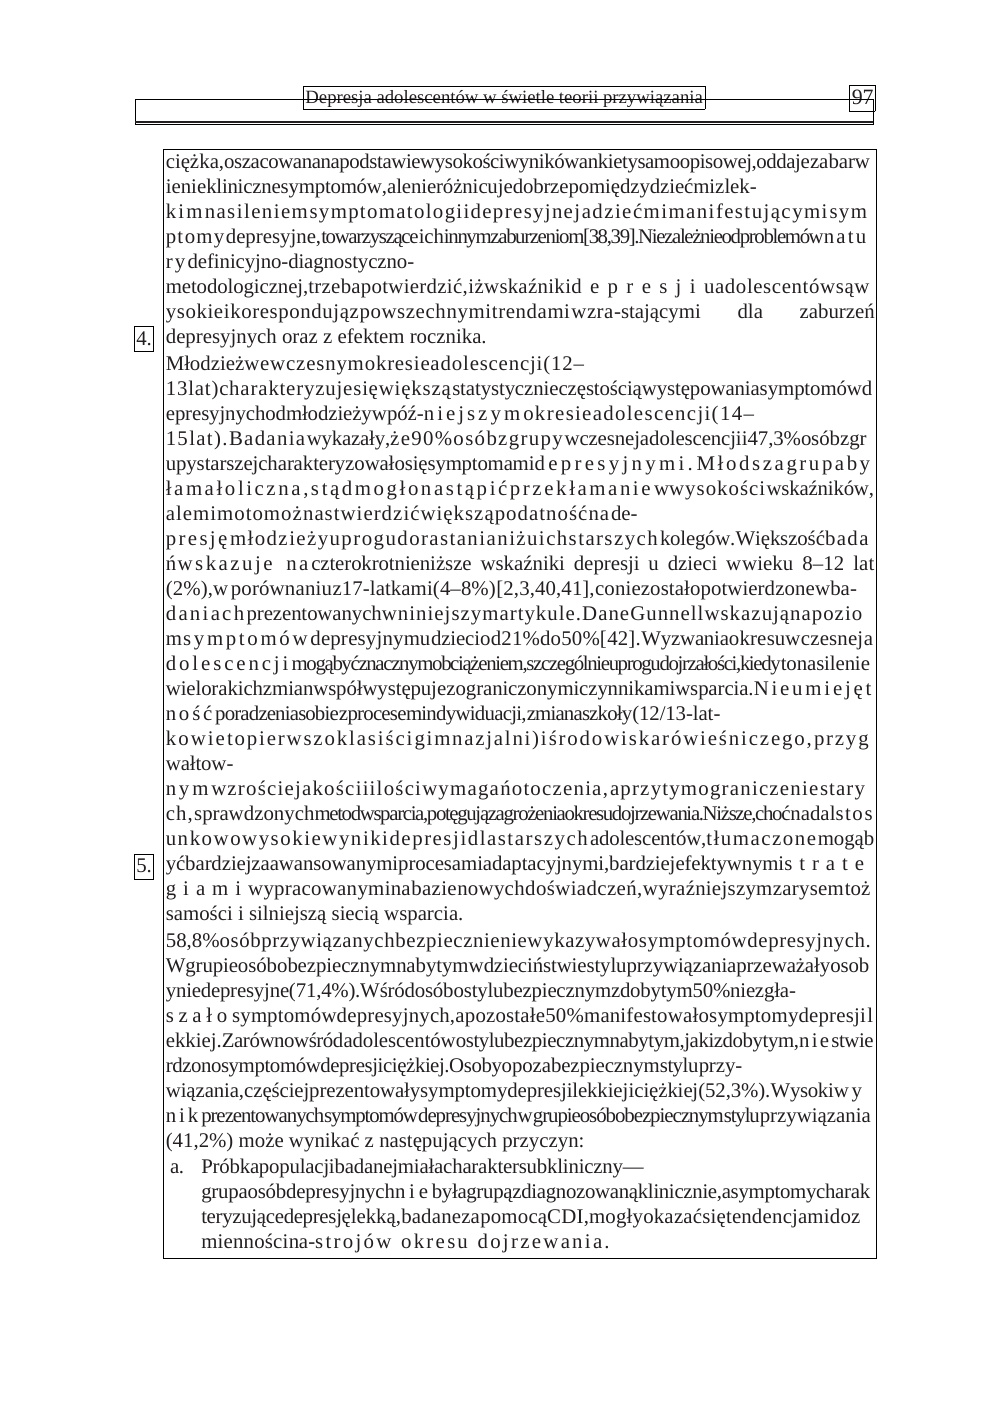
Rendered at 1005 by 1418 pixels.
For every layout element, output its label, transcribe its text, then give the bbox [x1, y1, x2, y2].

text 97 [852, 86, 875, 109]
text Depresja adolescentów w świetle teorii przywiązania [305, 100, 705, 108]
text Młodzieżwewczesnymokresieadolescencji(12–13lat)charakteryzujesięwiększąstatystycznieczęstościąwystępowaniasymptomówdepresyjnychodmłodzieżywpóź-niejszymokresieadolescencji(14–15lat).Badaniawykazały,że90%osóbzgrupywczesnejadolescencjii47,3%osóbzgrupystarszejcharakteryzowałosięsymptomamidepresyjnymi.Młodszagrupabyłamałoliczna,stądmogłonastąpićprzekłamaniewwysokościwskaźników,alemimotomożnastwierdzićwiększąpodatnośćnade-presjęmłodzieżyuprogudorastanianiżuichstarszychkolegów.Większośćbadańwskazuje naczterokrotnieniższe wskaźniki depresji u dzieci wwieku 8–12 lat (2%),wporównaniuz17-latkami(4–8%)[2,3,40,41],coniezostałopotwierdzonewba-daniachprezentowanychwniniejszymartykule.DaneGunnellwskazująnapoziomsymptomówdepresyjnymudzieciod21%do50%[42].Wyzwaniaokresuwczesnejadolescencjimogąbyćznacznymobciążeniem,szczególnieuprogudojrzałości,kiedytonasileniewielorakichzmianwspółwystępujezograniczonymiczynnikamiwsparcia.Nieumiejętnośćporadzeniasobiezprocesemindywiduacji,zmianaszkoły(12/13-lat-kowietopierwszoklasiścigimnazjalni)iśrodowiskarówieśniczego,przygwałtow-nymwzrościejakościiilościwymagańotoczenia,aprzytymograniczeniestarych,sprawdzonychmetodwsparcia,potęgujązagrożeniaokresudojrzewania.Niższe,choćnadalstosunkowowysokiewynikidepresjidlastarszychadolescentów,tłumaczonemogąbyćbardziejzaawansowanymiprocesamiadaptacyjnymi,bardziejefektywnymistrategiamiwypracowanyminabazienowychdoświadczeń,wyraźniejszymzarysemtożsamości i silniejszą siecią wsparcia. [166, 351, 874, 925]
list Próbkapopulacjibadanejmiałacharaktersubkliniczny—grupaosóbdepresyjnychniebyłagrupązdiagnozowanąklinicznie,asymptomycharakteryzującedepresjęlekką,badanezapomocąCDI,mogłyokazaćsiętendencjamidozmiennościna-strojów okresu dojrzewania. [170, 1154, 874, 1253]
text 58,8%osóbprzywiązanychbezpiecznieniewykazywałosymptomówdepresyjnych.Wgrupieosóbobezpiecznymnabytymwdzieciństwiestyluprzywiązaniaprzeważałyosobyniedepresyjne(71,4%).Wśródosóbostylubezpiecznymzdobytym50%niezgła-szałosymptomówdepresyjnych,apozostałe50%manifestowałosymptomydepresjilekkiej.Zarównowśródadolescentówostylubezpiecznymnabytym,jakizdobytym,niestwierdzonosymptomówdepresjiciężkiej.Osobyopozabezpiecznymstyluprzy-wiązania,częściejprezentowałysymptomydepresjilekkiejiciężkiej(52,3%).Wysokiwynikprezentowanychsymptomówdepresyjnychwgrupieosóbobezpiecznymstyluprzywiązania (41,2%) może wynikać z następujących przyczyn: [166, 928, 874, 1152]
text ciężka,oszacowananapodstawiewysokościwynikówankietysamoopisowej,oddajezabarwienieklinicznesymptomów,alenieróżnicujedobrzepomiędzydziećmizlek-kimnasileniemsymptomatologiidepresyjnejadziećmimanifestującymisymptomydepresyjne,towarzysząceichinnymzaburzeniom[38,39].Niezależnieodproblemównaturydefinicyjno-diagnostyczno-metodologicznej,trzebapotwierdzić,iżwskaźnikidepresjiuadolescentówsąwysokieikorespondujązpowszechnymitrendamiwzra-stającymi dla zaburzeń depresyjnych oraz z efektem rocznika. [166, 150, 875, 348]
text 4. [136, 327, 153, 350]
text 5. [136, 855, 153, 877]
text Depresja adolescentów w świetle teorii przywiązania [305, 87, 705, 99]
